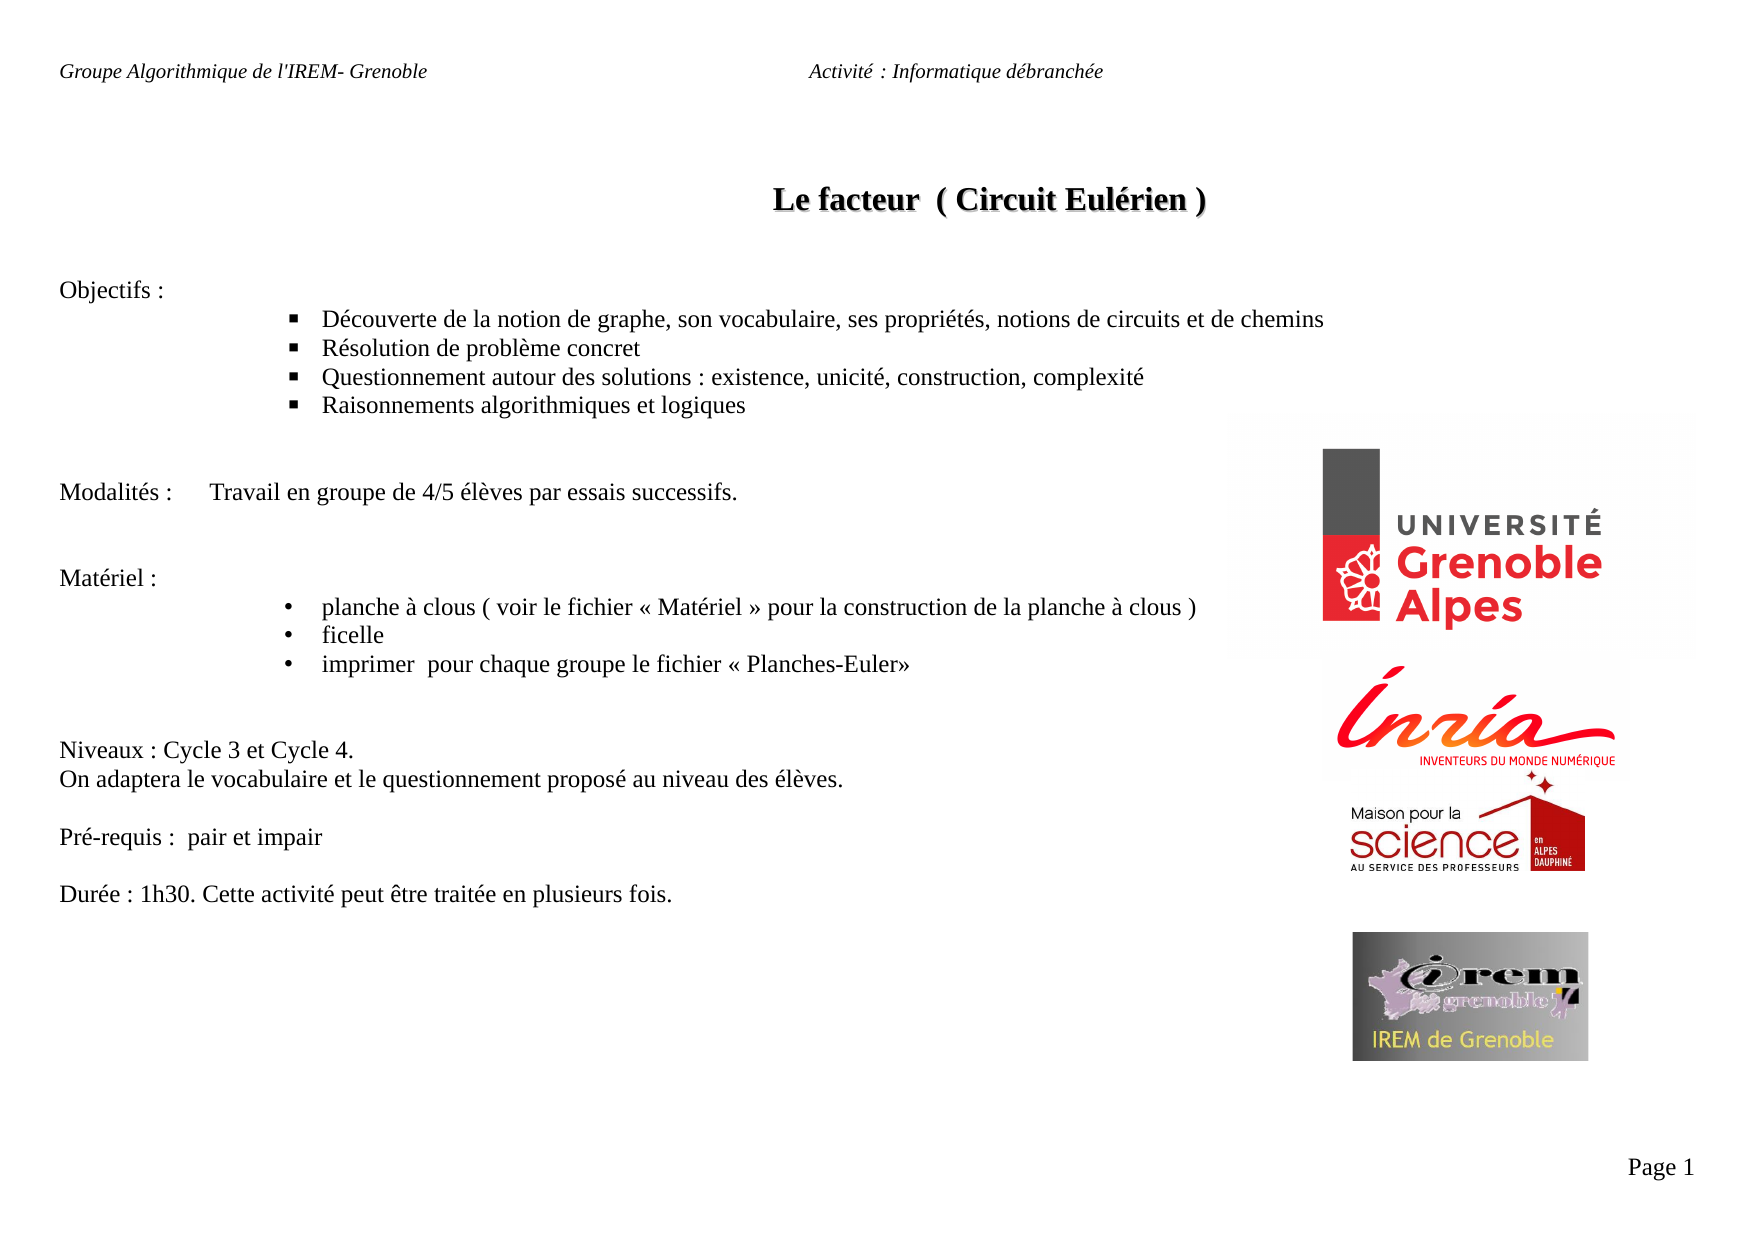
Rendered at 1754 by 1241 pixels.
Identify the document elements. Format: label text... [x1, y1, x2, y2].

text Niveaux : Cycle 3 et Cycle 4. [59, 736, 1322, 764]
list planche à clous ( voir le fichier « Matériel » pour la construction de la planche à clous ) [284, 592, 1227, 621]
list ficelle [284, 621, 1227, 649]
text Objectifs : [59, 276, 1695, 304]
text [1585, 822, 1695, 851]
list Découverte de la notion de graphe, son vocabulaire, ses propriétés, notions de circuits et de chemins [284, 304, 1695, 333]
text Durée : 1h30. Cette activité peut être traitée en plusieurs fois. [59, 879, 1695, 908]
list imprimer pour chaque groupe le fichier « Planches-Euler» [284, 649, 1322, 678]
picture [1352, 932, 1589, 1061]
list [1630, 659, 1695, 678]
list Raisonnements algorithmiques et logiques [284, 391, 1695, 419]
text Pré-requis : pair et impair [59, 822, 1350, 851]
text Le facteur ( Circuit Eulérien ) [59, 180, 1695, 218]
picture [1227, 413, 1696, 871]
text Matériel : [59, 563, 1227, 592]
text [1630, 736, 1695, 764]
list Questionnement autour des solutions : existence, unicité, construction, complexité [284, 362, 1695, 391]
list Résolution de problème concret [284, 333, 1695, 362]
text On adaptera le vocabulaire et le questionnement proposé au niveau des élèves. [59, 764, 1350, 793]
text Modalités : Travail en groupe de 4/5 élèves par essais successifs. [59, 477, 1227, 506]
text [1585, 764, 1695, 793]
